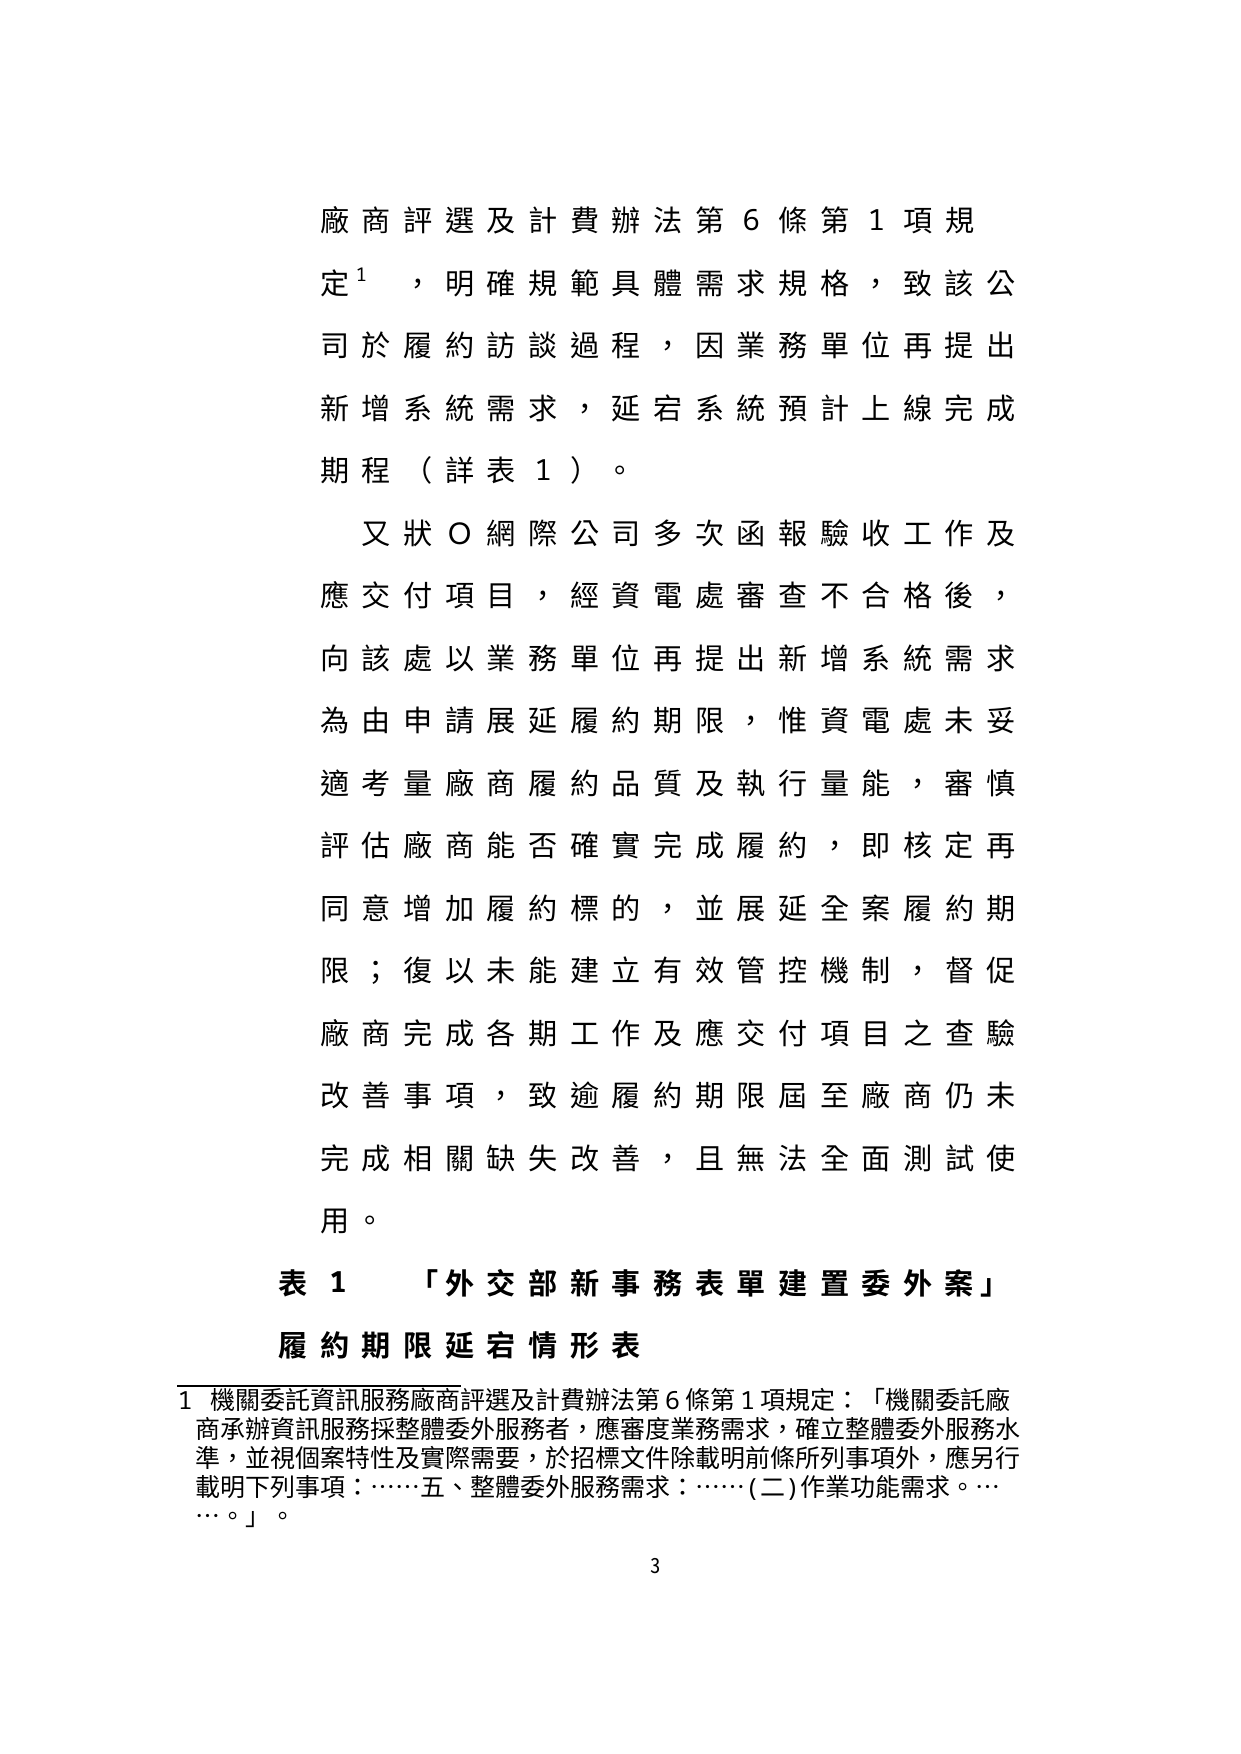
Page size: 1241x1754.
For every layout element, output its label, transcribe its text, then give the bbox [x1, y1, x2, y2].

text 表1 「外交部新事務表單建置委外案」履約期限延宕情形表 [248, 1240, 1022, 1365]
text 廠商評選及計費辦法第6條第1項規定，明確規範具體需求規格，致該公司於履約訪談過程，因業務單位再提出新增系統需求，延宕系統預計上線完成期程（詳表1）。 [277, 177, 1022, 490]
text 機關委託資訊服務廠商評選及計費辦法第6條第1項規定：「機關委託廠商承辦資訊服務採整體委外服務者，應審度業務需求，確立整體委外服務水準，並視個案特性及實際需要，於招標文件除載明前條所列事項外，應另行載明下列事項：……五、整體委外服務需求：……(二)作業功能需求。……。」。 [177, 1386, 1034, 1532]
text 又狀Ｏ網際公司多次函報驗收工作及應交付項目，經資電處審查不合格後，向該處以業務單位再提出新增系統需求為由申請展延履約期限，惟資電處未妥適考量廠商履約品質及執行量能，審慎評估廠商能否確實完成履約，即核定再同意增加履約標的，並展延全案履約期限；復以未能建立有效管控機制，督促廠商完成各期工作及應交付項目之查驗改善事項，致逾履約期限屆至廠商仍未完成相關缺失改善，且無法全面測試使用。 [277, 490, 1022, 1240]
